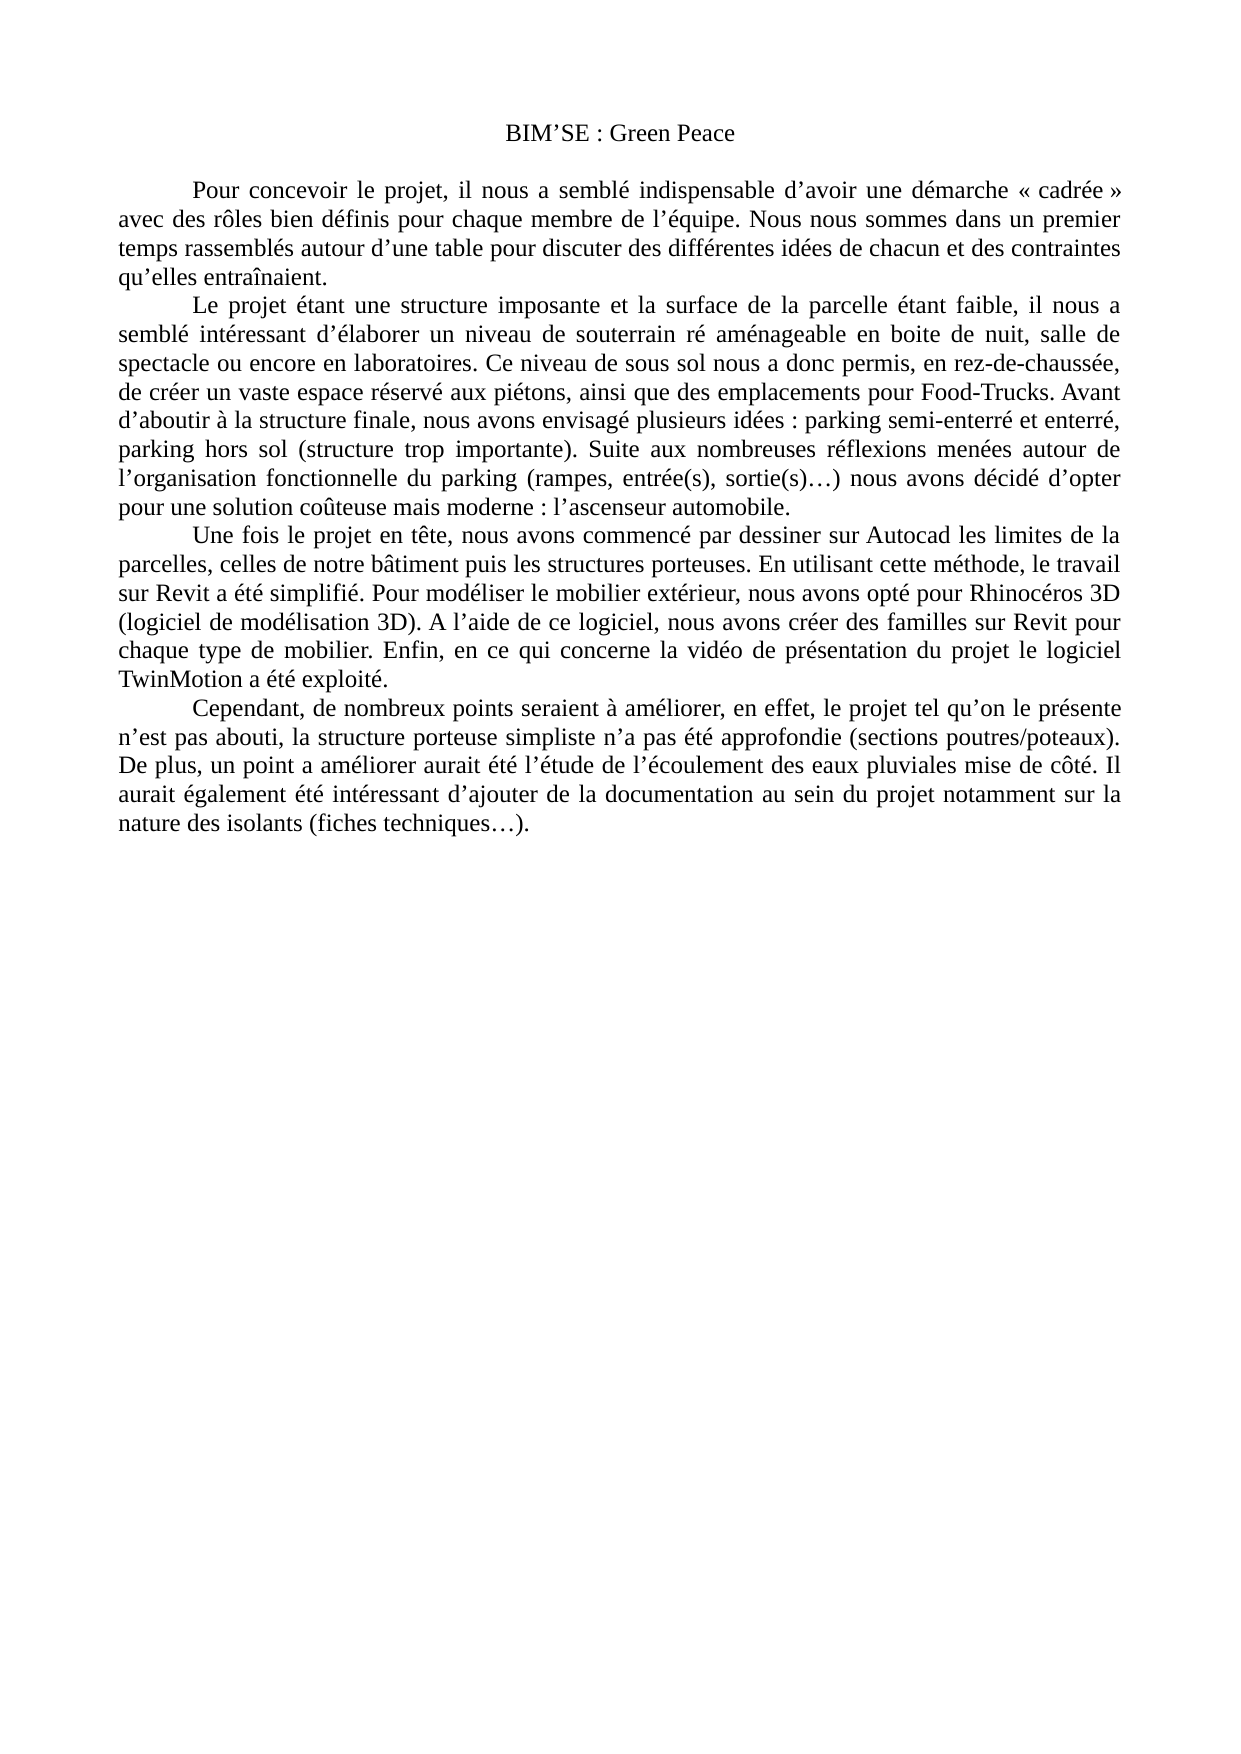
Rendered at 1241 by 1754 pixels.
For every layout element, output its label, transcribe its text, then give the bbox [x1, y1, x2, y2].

text Pour concevoir le projet, il nous a semblé indispensable d’avoir une démarche « cadrée » avec des rôles bien définis pour chaque membre de l’équipe. Nous nous sommes dans un premier temps rassemblés autour d’une table pour discuter des différentes idées de chacun et des contraintes qu’elles entraînaient. [118, 176, 1122, 291]
text BIM’SE : Green Peace [118, 118, 1122, 147]
text Le projet étant une structure imposante et la surface de la parcelle étant faible, il nous a semblé intéressant d’élaborer un niveau de souterrain ré aménageable en boite de nuit, salle de spectacle ou encore en laboratoires. Ce niveau de sous sol nous a donc permis, en rez-de-chaussée, de créer un vaste espace réservé aux piétons, ainsi que des emplacements pour Food-Trucks. Avant d’aboutir à la structure finale, nous avons envisagé plusieurs idées : parking semi-enterré et enterré, parking hors sol (structure trop importante). Suite aux nombreuses réflexions menées autour de l’organisation fonctionnelle du parking (rampes, entrée(s), sortie(s)…) nous avons décidé d’opter pour une solution coûteuse mais moderne : l’ascenseur automobile. [118, 291, 1122, 521]
text Cependant, de nombreux points seraient à améliorer, en effet, le projet tel qu’on le présente n’est pas abouti, la structure porteuse simpliste n’a pas été approfondie (sections poutres/poteaux). De plus, un point a améliorer aurait été l’étude de l’écoulement des eaux pluviales mise de côté. Il aurait également été intéressant d’ajouter de la documentation au sein du projet notamment sur la nature des isolants (fiches techniques…). [118, 693, 1122, 837]
text Une fois le projet en tête, nous avons commencé par dessiner sur Autocad les limites de la parcelles, celles de notre bâtiment puis les structures porteuses. En utilisant cette méthode, le travail sur Revit a été simplifié. Pour modéliser le mobilier extérieur, nous avons opté pour Rhinocéros 3D (logiciel de modélisation 3D). A l’aide de ce logiciel, nous avons créer des familles sur Revit pour chaque type de mobilier. Enfin, en ce qui concerne la vidéo de présentation du projet le logiciel TwinMotion a été exploité. [118, 521, 1122, 693]
